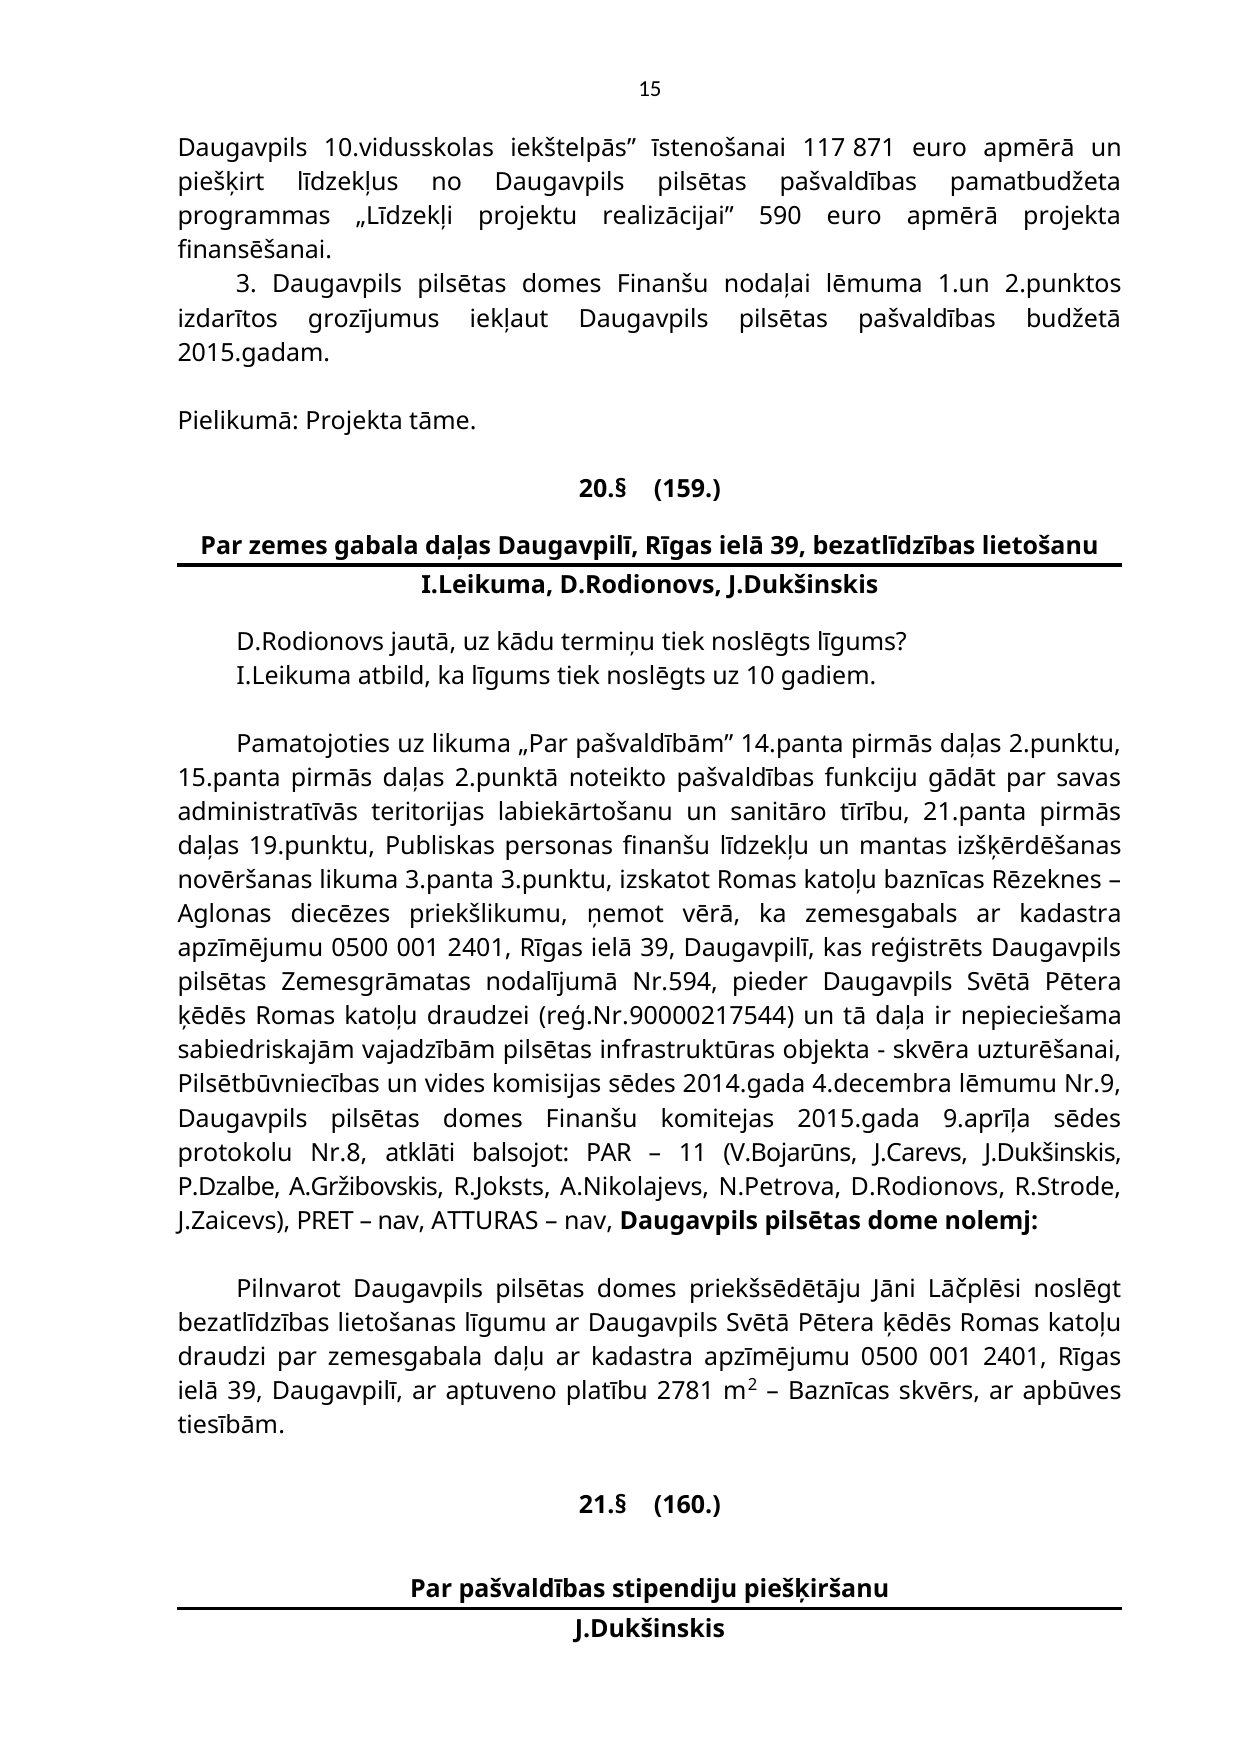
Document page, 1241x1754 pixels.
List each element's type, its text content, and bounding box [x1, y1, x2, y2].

text D.Rodionovs jautā, uz kādu termiņu tiek noslēgts līgums? [177, 623, 1122, 657]
text J.Dukšinskis [177, 1610, 1122, 1644]
text 3. Daugavpils pilsētas domes Finanšu nodaļai lēmuma 1.un 2.punktos izdarītos grozījumus iekļaut Daugavpils pilsētas pašvaldības budžetā 2015.gadam. [177, 266, 1122, 368]
text Pamatojoties uz likuma „Par pašvaldībām” 14.panta pirmās daļas 2.punktu, 15.panta pirmās daļas 2.punktā noteikto pašvaldības funkciju gādāt par savas administratīvās teritorijas labiekārtošanu un sanitāro tīrību, 21.panta pirmās daļas 19.punktu, Publiskas personas finanšu līdzekļu un mantas izšķērdēšanas novēršanas likuma 3.panta 3.punktu, izskatot Romas katoļu baznīcas Rēzeknes – Aglonas diecēzes priekšlikumu, ņemot vērā, ka zemesgabals ar kadastra apzīmējumu 0500 001 2401, Rīgas ielā 39, Daugavpilī, kas reģistrēts Daugavpils pilsētas Zemesgrāmatas nodalījumā Nr.594, pieder Daugavpils Svētā Pētera ķēdēs Romas katoļu draudzei (reģ.Nr.90000217544) un tā daļa ir nepieciešama sabiedriskajām vajadzībām pilsētas infrastruktūras objekta - skvēra uzturēšanai, Pilsētbūvniecības un vides komisijas sēdes 2014.gada 4.decembra lēmumu Nr.9, Daugavpils pilsētas domes Finanšu komitejas 2015.gada 9.aprīļa sēdes protokolu Nr.8, atklāti balsojot: PAR – 11 (V.Bojarūns, J.Carevs, J.Dukšinskis, P.Dzalbe, A.Gržibovskis, R.Joksts, A.Nikolajevs, N.Petrova, D.Rodionovs, R.Strode, J.Zaicevs), PRET – nav, ATTURAS – nav, Daugavpils pilsētas dome nolemj: [177, 726, 1122, 1236]
text I.Leikuma, D.Rodionovs, J.Dukšinskis [177, 567, 1122, 601]
text 20.§ (159.) [177, 471, 1122, 504]
text Daugavpils 10.vidusskolas iekštelpās” īstenošanai 117 871 euro apmērā un piešķirt līdzekļus no Daugavpils pilsētas pašvaldības pamatbudžeta programmas „Līdzekļi projektu realizācijai” 590 euro apmērā projekta finansēšanai. [177, 130, 1122, 266]
text Pilnvarot Daugavpils pilsētas domes priekšsēdētāju Jāni Lāčplēsi noslēgt bezatlīdzības lietošanas līgumu ar Daugavpils Svētā Pētera ķēdēs Romas katoļu draudzi par zemesgabala daļu ar kadastra apzīmējumu 0500 001 2401, Rīgas ielā 39, Daugavpilī, ar aptuveno platību 2781 m2 – Baznīcas skvērs, ar apbūves tiesībām. [177, 1271, 1122, 1441]
text Par zemes gabala daļas Daugavpilī, Rīgas ielā 39, bezatlīdzības lietošanu [177, 527, 1122, 563]
subtitle 21.§ (160.) [177, 1486, 1122, 1520]
text I.Leikuma atbild, ka līgums tiek noslēgts uz 10 gadiem. [177, 657, 1122, 691]
text Pielikumā: Projekta tāme. [177, 402, 1122, 436]
text Par pašvaldības stipendiju piešķiršanu [177, 1571, 1122, 1607]
